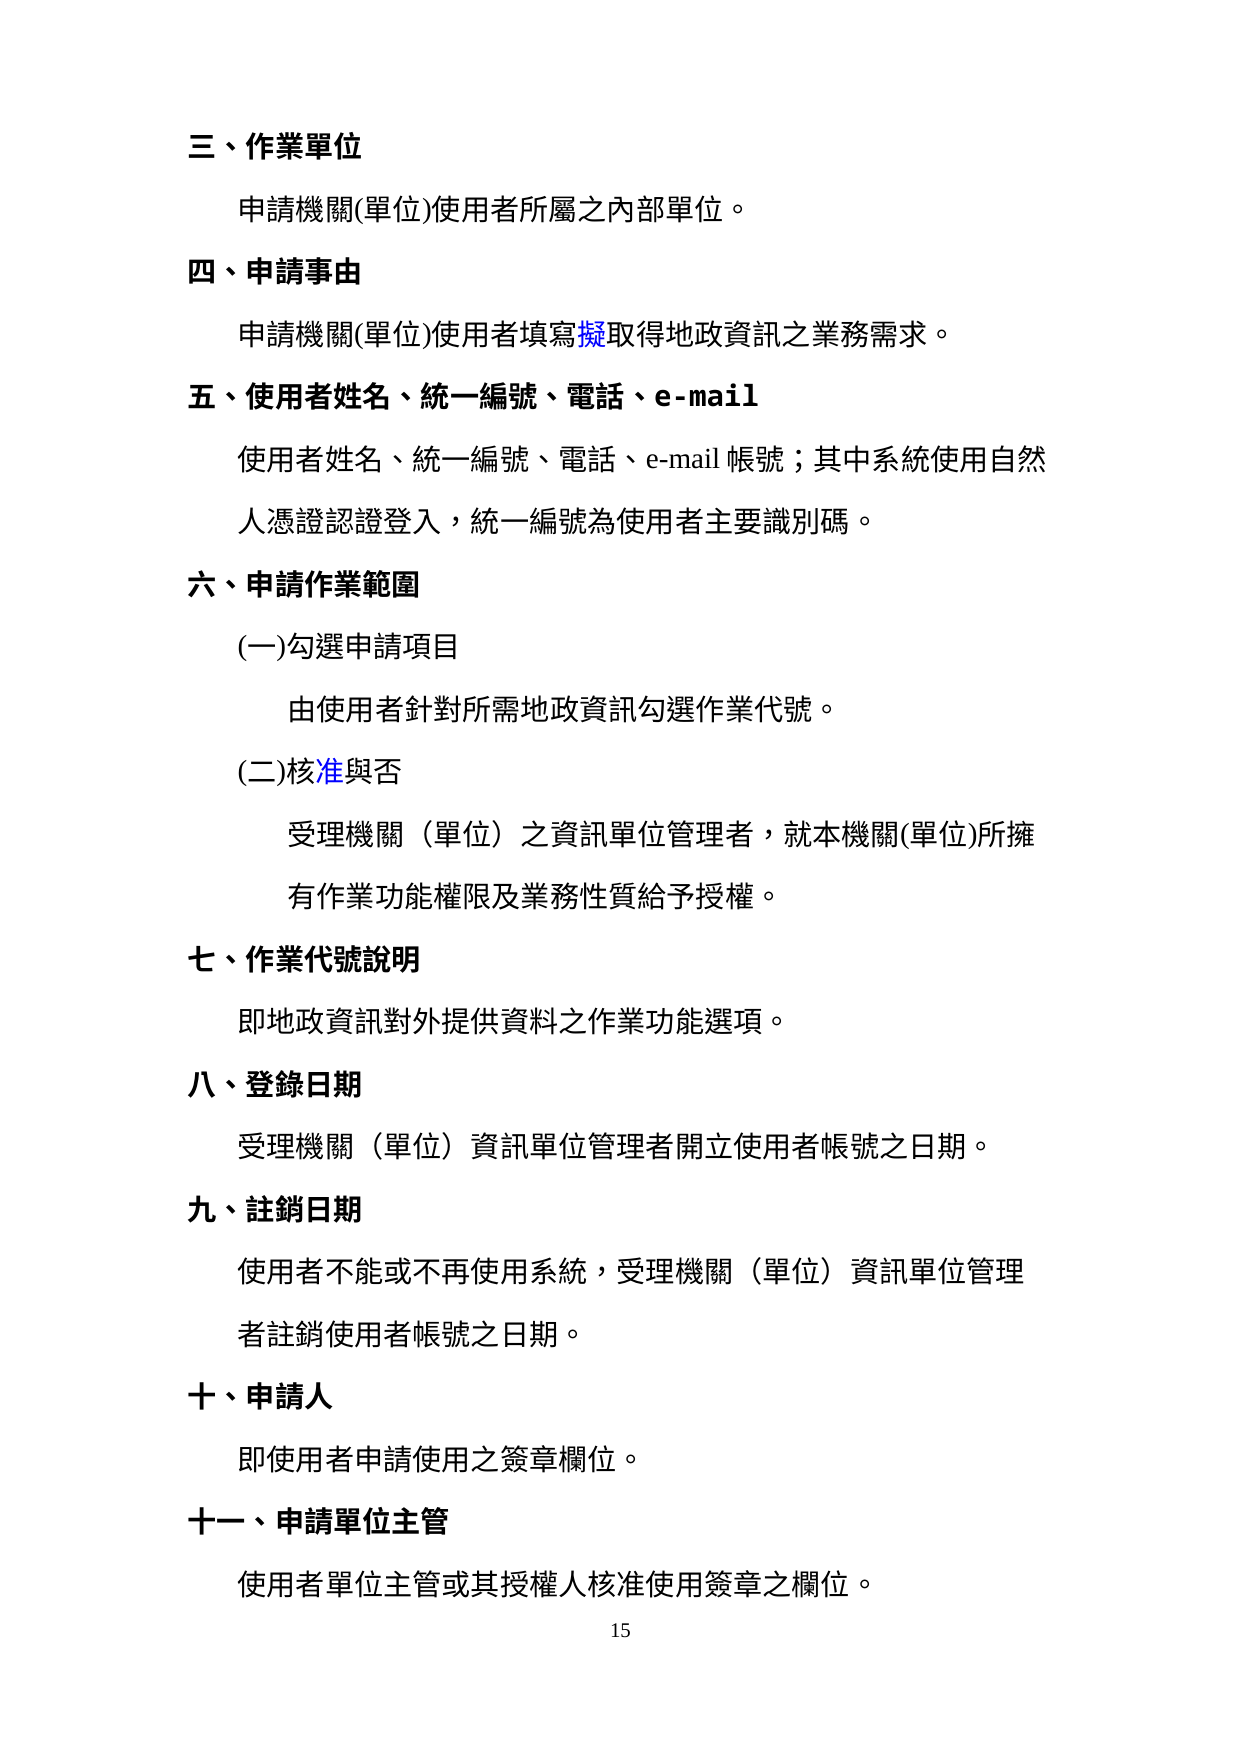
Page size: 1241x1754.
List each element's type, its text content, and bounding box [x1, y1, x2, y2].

text 即使用者申請使用之簽章欄位。 [237, 1416, 1053, 1478]
text 六、申請作業範圍 [187, 541, 1053, 603]
text 十、申請人 [187, 1353, 1053, 1416]
text 九、註銷日期 [187, 1166, 1053, 1228]
text (二)核准與否 [237, 728, 1053, 791]
text 使用者單位主管或其授權人核准使用簽章之欄位。 [237, 1541, 1053, 1603]
text 七、作業代號說明 [187, 916, 1053, 978]
text 三、作業單位 [187, 103, 1053, 166]
text 十一、申請單位主管 [187, 1478, 1053, 1541]
text 使用者不能或不再使用系統，受理機關（單位）資訊單位管理者註銷使用者帳號之日期。 [237, 1228, 1053, 1353]
text 八、登錄日期 [187, 1041, 1053, 1103]
text 使用者姓名、統一編號、電話、e-mail帳號；其中系統使用自然人憑證認證登入，統一編號為使用者主要識別碼。 [237, 416, 1053, 541]
text 受理機關（單位）資訊單位管理者開立使用者帳號之日期。 [237, 1103, 1053, 1166]
text 申請機關(單位)使用者所屬之內部單位。 [237, 166, 1053, 228]
text 由使用者針對所需地政資訊勾選作業代號。 [287, 666, 1053, 728]
text (一)勾選申請項目 [237, 603, 1053, 666]
text 四、申請事由 [187, 228, 1053, 291]
text 五、使用者姓名、統一編號、電話、e-mail [187, 353, 1053, 416]
text 申請機關(單位)使用者填寫擬取得地政資訊之業務需求。 [237, 291, 1053, 353]
text 受理機關（單位）之資訊單位管理者，就本機關(單位)所擁有作業功能權限及業務性質給予授權。 [287, 791, 1053, 916]
text 即地政資訊對外提供資料之作業功能選項。 [237, 978, 1053, 1041]
